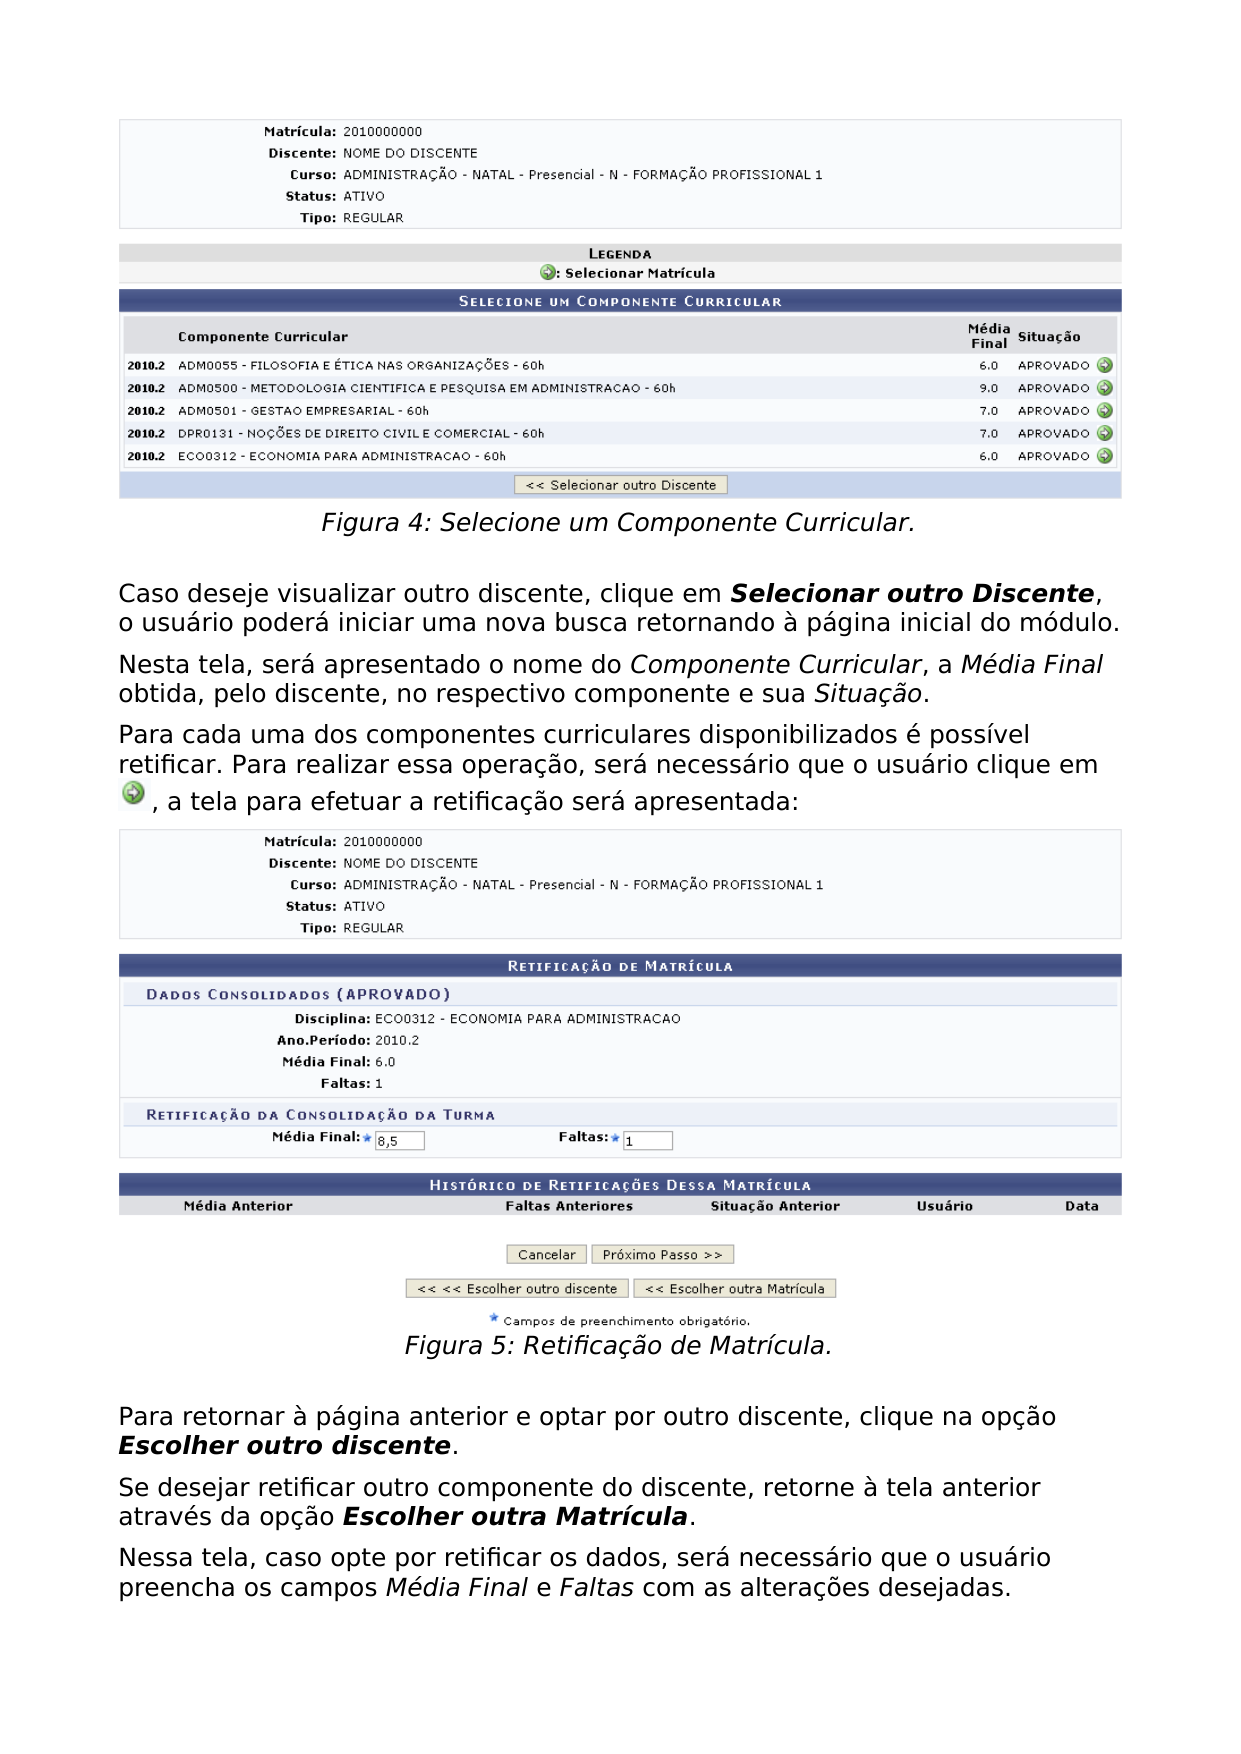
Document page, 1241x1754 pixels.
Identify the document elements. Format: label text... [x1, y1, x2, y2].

text Para cada uma dos componentes curriculares disponibilizados é possível retificar. Para realizar essa operação, será necessário que o usuário clique em , a tela para efetuar a retificação será apresentada: [118, 721, 1122, 816]
text Se desejar retificar outro componente do discente, retorne à tela anterior através da opção Escolher outra Matrícula. [118, 1473, 1122, 1531]
text Figura 4: Selecione um Componente Curricular. [118, 509, 1122, 537]
text Figura 5: Retificação de Matrícula. [118, 1332, 1122, 1360]
picture [118, 778, 151, 811]
text Caso deseje visualizar outro discente, clique em Selecionar outro Discente, o usuário poderá iniciar uma nova busca retornando à página inicial do módulo. [118, 579, 1122, 637]
picture [118, 828, 1123, 1332]
text Para retornar à página anterior e optar por outro discente, clique na opção Escolher outro discente. [118, 1402, 1122, 1460]
text Nesta tela, será apresentado o nome do Componente Curricular, a Média Final obtida, pelo discente, no respectivo componente e sua Situação. [118, 650, 1122, 708]
text Nessa tela, caso opte por retificar os dados, será necessário que o usuário preencha os campos Média Final e Faltas com as alterações desejadas. [118, 1544, 1122, 1602]
picture [118, 118, 1123, 509]
